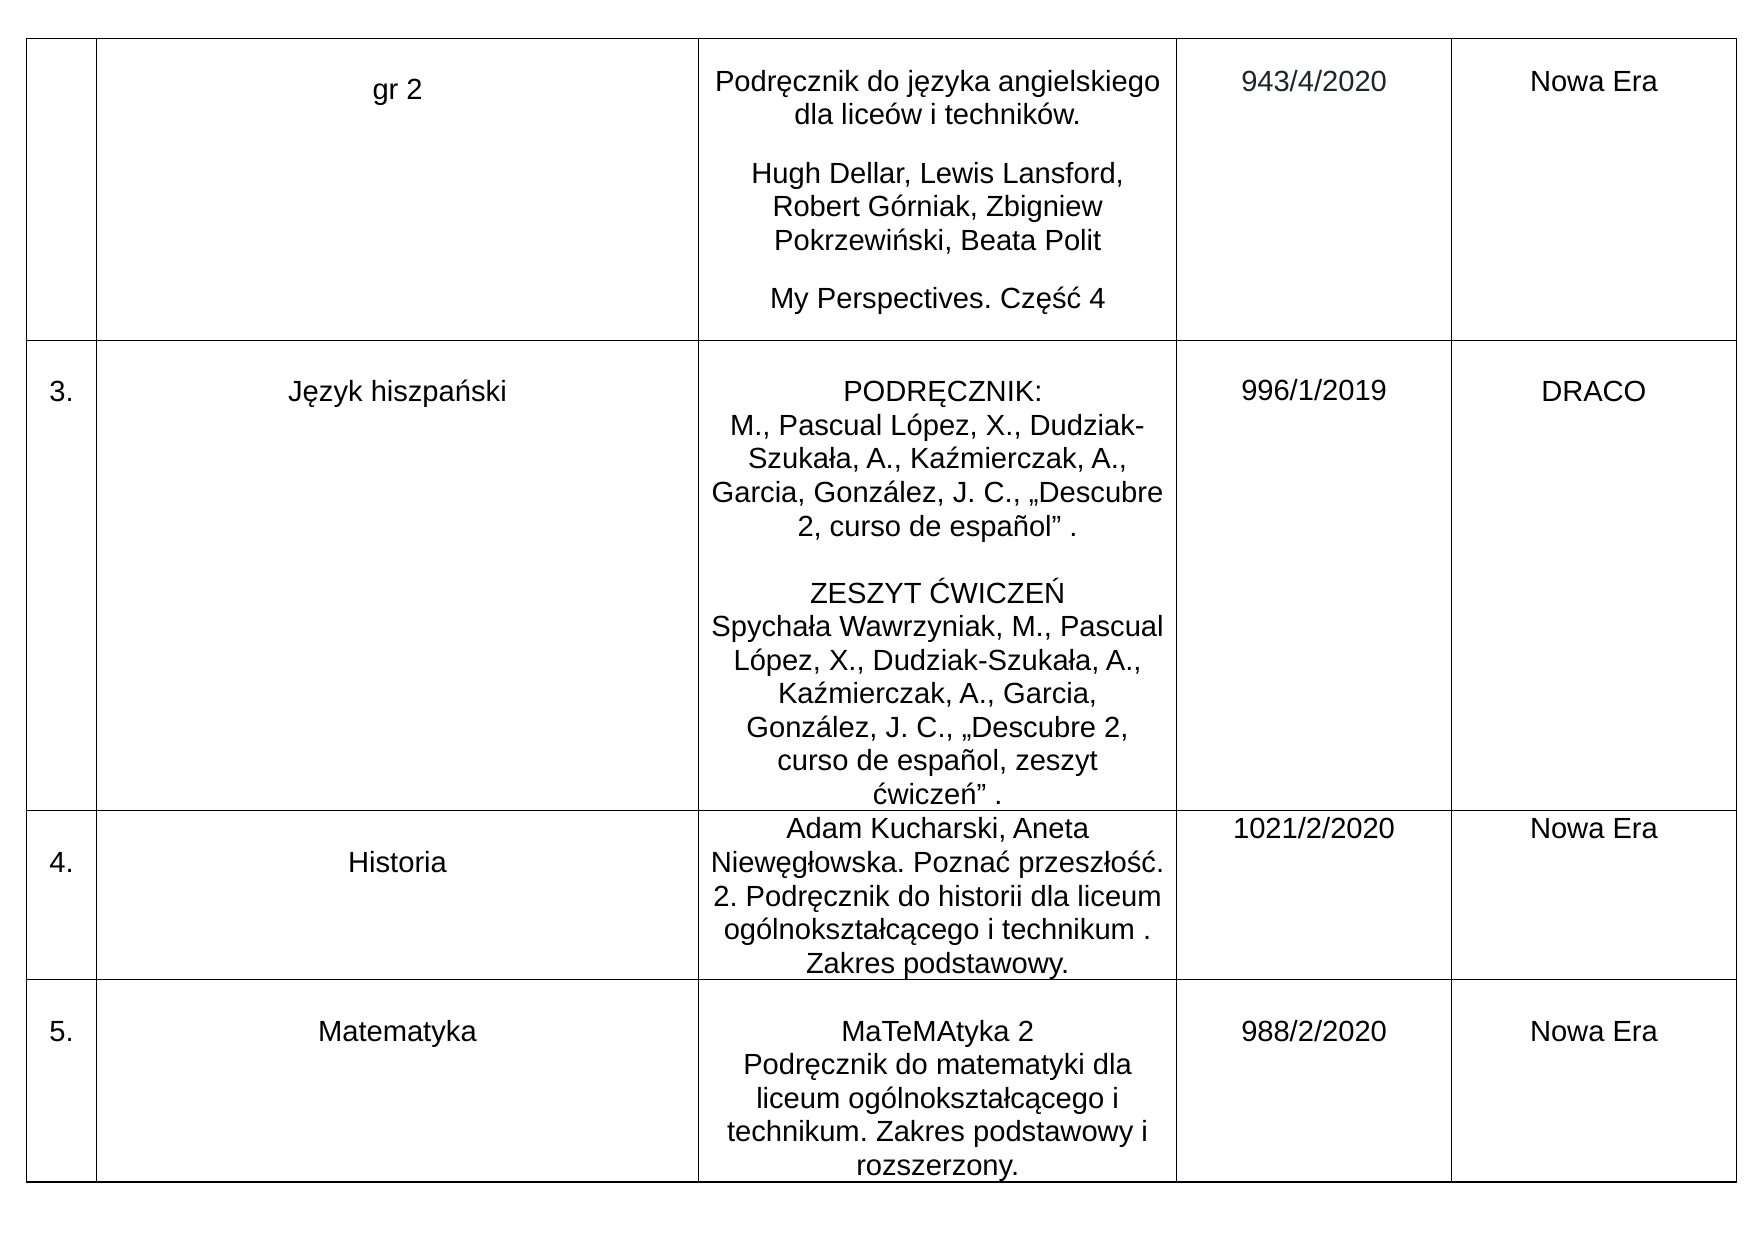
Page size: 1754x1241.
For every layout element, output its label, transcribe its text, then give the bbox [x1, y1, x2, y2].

table_cell Adam Kucharski, Aneta Niewęgłowska. Poznać przeszłość. 2. Podręcznik do historii dla liceum ogólnokształcącego i technikum . Zakres podstawowy. [699, 811, 1176, 979]
table_cell Nowa Era [1452, 39, 1736, 340]
table_cell Nowa Era [1452, 811, 1736, 979]
table_cell Historia [97, 811, 698, 979]
table_cell 3. [27, 341, 96, 810]
table_cell MaTeMAtyka 2 Podręcznik do matematyki dla liceum ogólnokształcącego i technikum. Zakres podstawowy i rozszerzony. [699, 980, 1176, 1181]
table_cell Matematyka [97, 980, 698, 1181]
table_cell 988/2/2020 [1177, 980, 1451, 1181]
table_cell 996/1/2019 [1177, 341, 1451, 810]
table_cell DRACO [1452, 341, 1736, 810]
table_cell 5. [27, 980, 96, 1181]
table_cell Podręcznik do języka angielskiego dla liceów i techników. Hugh Dellar, Lewis Lansford, Robert Górniak, Zbigniew Pokrzewiński, Beata Polit My Perspectives. Część 4 [699, 39, 1176, 340]
table_cell Język hiszpański [97, 341, 698, 810]
table_cell gr 2 [97, 39, 698, 340]
table_cell Nowa Era [1452, 980, 1736, 1181]
table_cell [27, 39, 96, 340]
table_cell 943/4/2020 [1177, 39, 1451, 340]
table_cell 1021/2/2020 [1177, 811, 1451, 979]
table_cell 4. [27, 811, 96, 979]
table_cell PODRĘCZNIK: M., Pascual López, X., Dudziak-Szukała, A., Kaźmierczak, A., Garcia, González, J. C., „Descubre 2, curso de español” . ZESZYT ĆWICZEŃ Spychała Wawrzyniak, M., Pascual López, X., Dudziak-Szukała, A., Kaźmierczak, A., Garcia, González, J. C., „Descubre 2, curso de español, zeszyt ćwiczeń” . [699, 341, 1176, 810]
